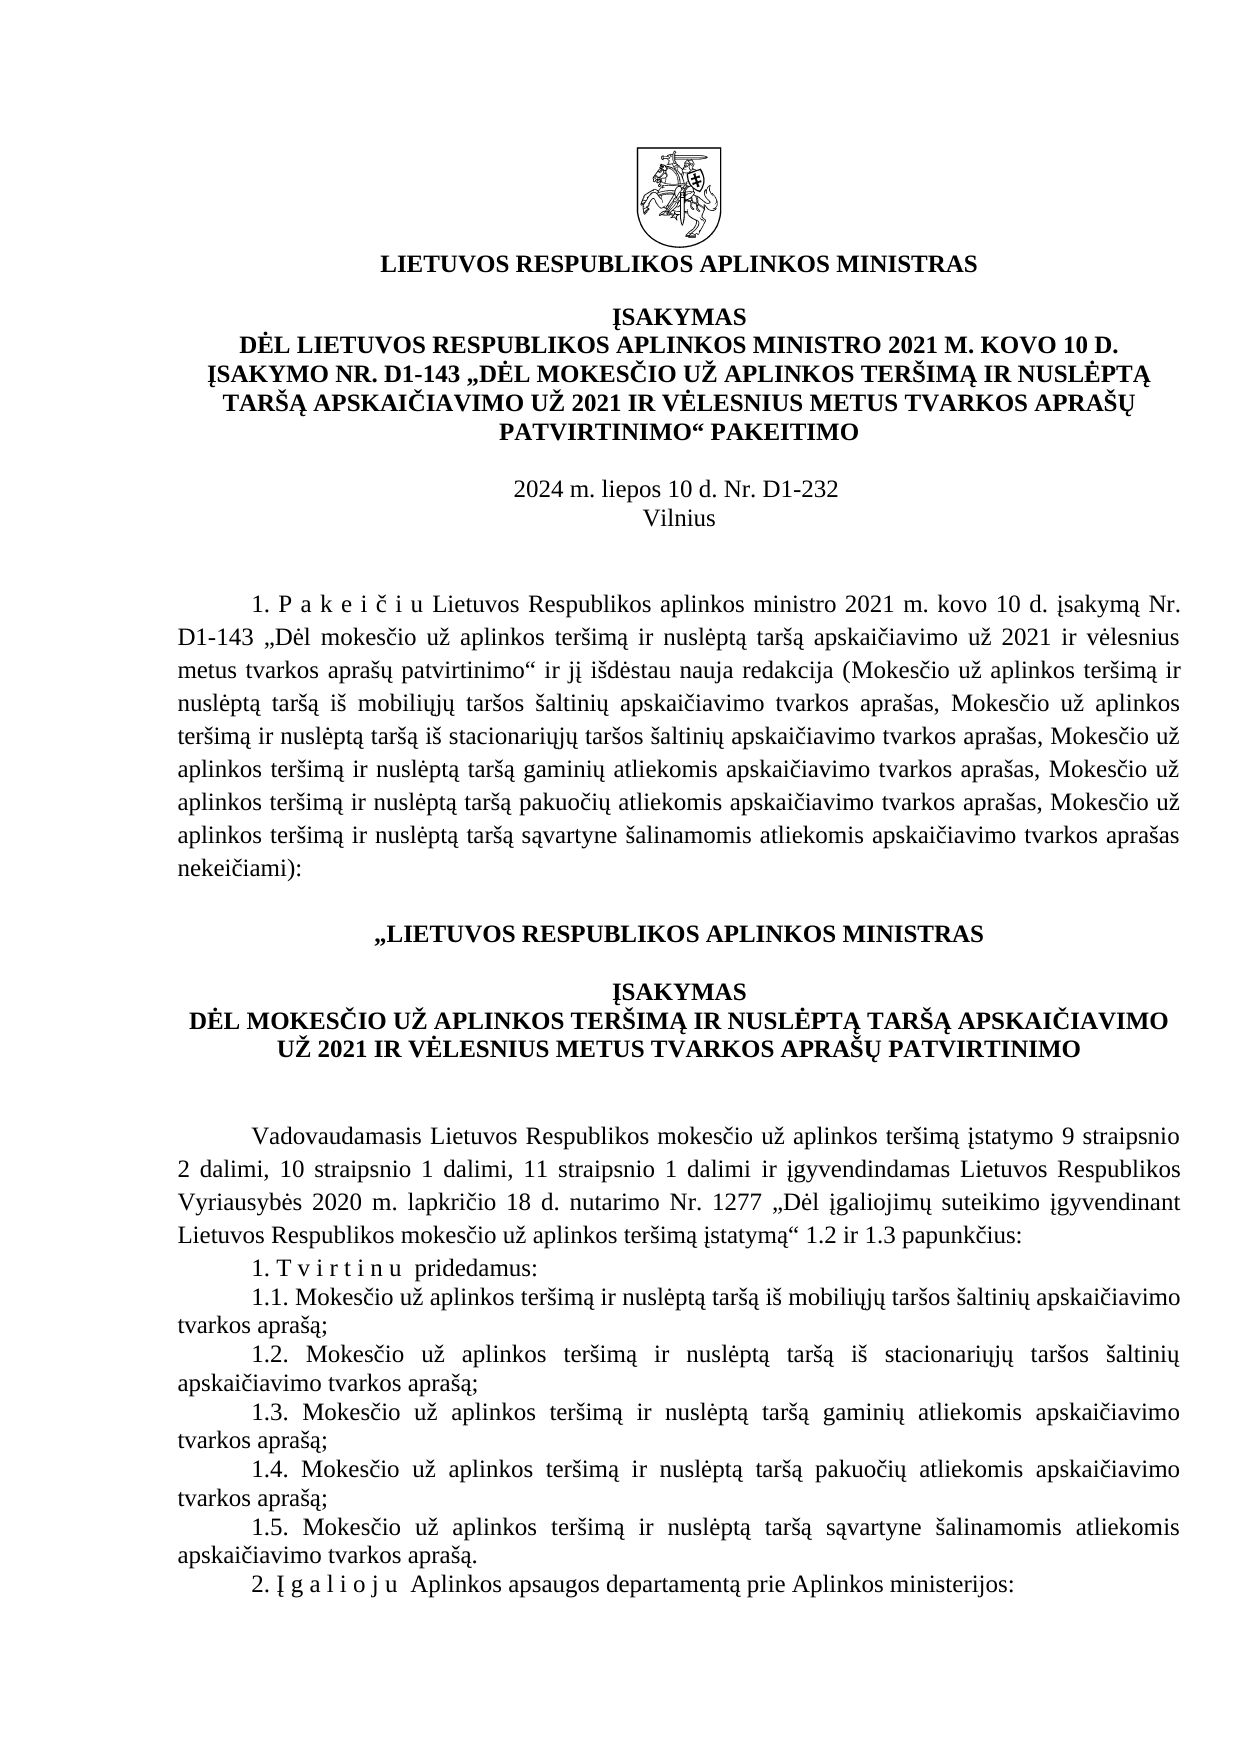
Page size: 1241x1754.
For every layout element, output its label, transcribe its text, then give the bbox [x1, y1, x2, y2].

text 1. P a k e i č i u Lietuvos Respublikos aplinkos ministro 2021 m. kovo 10 d. įsakymą Nr. D1-143 „Dėl mokesčio už aplinkos teršimą ir nuslėptą taršą apskaičiavimo už 2021 ir vėlesnius metus tvarkos aprašų patvirtinimo“ ir jį išdėstau nauja redakcija (Mokesčio už aplinkos teršimą ir nuslėptą taršą iš mobiliųjų taršos šaltinių apskaičiavimo tvarkos aprašas, Mokesčio už aplinkos teršimą ir nuslėptą taršą iš stacionariųjų taršos šaltinių apskaičiavimo tvarkos aprašas, Mokesčio už aplinkos teršimą ir nuslėptą taršą gaminių atliekomis apskaičiavimo tvarkos aprašas, Mokesčio už aplinkos teršimą ir nuslėptą taršą pakuočių atliekomis apskaičiavimo tvarkos aprašas, Mokesčio už aplinkos teršimą ir nuslėptą taršą sąvartyne šalinamomis atliekomis apskaičiavimo tvarkos aprašas nekeičiami): [177, 589, 1181, 882]
text 2024 m. liepos 10 d. Nr. D1-232 [177, 474, 1181, 503]
text 1.1. Mokesčio už aplinkos teršimą ir nuslėptą taršą iš mobiliųjų taršos šaltinių apskaičiavimo tvarkos aprašą; [177, 1282, 1181, 1339]
text 1.5. Mokesčio už aplinkos teršimą ir nuslėptą taršą sąvartyne šalinamomis atliekomis apskaičiavimo tvarkos aprašą. [177, 1512, 1181, 1569]
text ĮSAKYMAS [177, 977, 1181, 1006]
text DĖL MOKESČIO UŽ APLINKOS TERŠIMĄ IR NUSLĖPTĄ TARŠĄ APSKAIČIAVIMO UŽ 2021 IR VĖLESNIUS METUS TVARKOS APRAŠŲ PATVIRTINIMO [177, 1006, 1181, 1063]
text DĖL LIETUVOS RESPUBLIKOS APLINKOS MINISTRO 2021 M. KOVO 10 D. ĮSAKYMO NR. D1-143 „DĖL MOKESČIO UŽ APLINKOS TERŠIMĄ IR NUSLĖPTĄ TARŠĄ APSKAIČIAVIMO UŽ 2021 IR VĖLESNIUS METUS TVARKOS APRAŠŲ PATVIRTINIMO“ PAKEITIMO [177, 331, 1181, 446]
text LIETUVOS RESPUBLIKOS APLINKOS MINISTRAS [177, 249, 1181, 278]
text 1.4. Mokesčio už aplinkos teršimą ir nuslėptą taršą pakuočių atliekomis apskaičiavimo tvarkos aprašą; [177, 1454, 1181, 1512]
text 1.3. Mokesčio už aplinkos teršimą ir nuslėptą taršą gaminių atliekomis apskaičiavimo tvarkos aprašą; [177, 1397, 1181, 1454]
text 1.2. Mokesčio už aplinkos teršimą ir nuslėptą taršą iš stacionariųjų taršos šaltinių apskaičiavimo tvarkos aprašą; [177, 1339, 1181, 1397]
text ĮSAKYMAS [177, 302, 1181, 331]
text 2. Į galioju Aplinkos apsaugos departamentą prie Aplinkos ministerijos: [177, 1569, 1181, 1598]
text Vadovaudamasis Lietuvos Respublikos mokesčio už aplinkos teršimą įstatymo 9 straipsnio 2 dalimi, 10 straipsnio 1 dalimi, 11 straipsnio 1 dalimi ir įgyvendindamas Lietuvos Respublikos Vyriausybės 2020 m. lapkričio 18 d. nutarimo Nr. 1277 „Dėl įgaliojimų suteikimo įgyvendinant Lietuvos Respublikos mokesčio už aplinkos teršimą įstatymą“ 1.2 ir 1.3 papunkčius: [177, 1121, 1181, 1248]
text „LIETUVOS RESPUBLIKOS APLINKOS MINISTRAS [177, 919, 1181, 948]
text 1. Tvirtinu pridedamus: [177, 1253, 1181, 1282]
text Vilnius [177, 503, 1181, 532]
